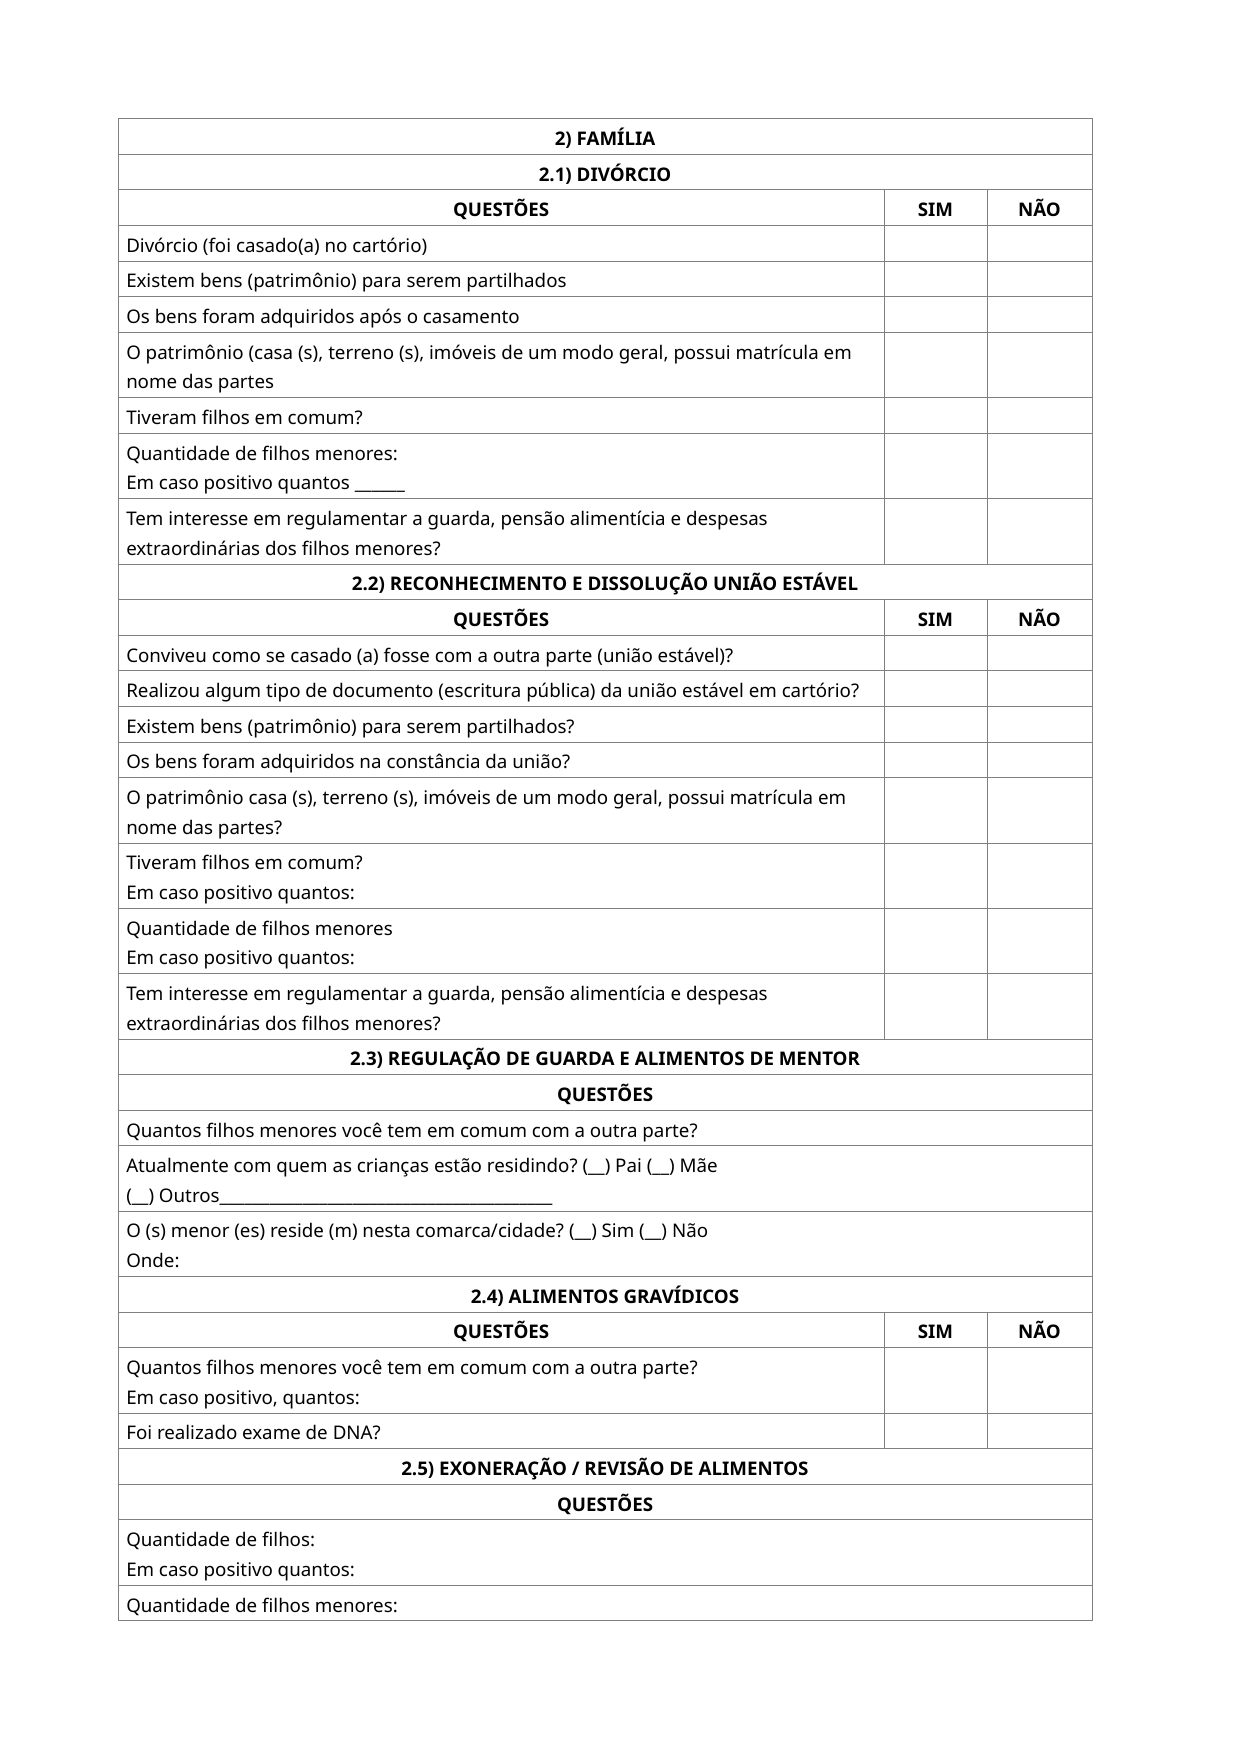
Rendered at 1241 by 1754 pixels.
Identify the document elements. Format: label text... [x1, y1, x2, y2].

table_cell [988, 1414, 1092, 1448]
table_cell Conviveu como se casado (a) fosse com a outra parte (união estável)? [119, 636, 884, 670]
table_cell [988, 844, 1092, 908]
table_cell NÃO [988, 600, 1092, 635]
table_cell Divórcio (foi casado(a) no cartório) [119, 226, 884, 261]
table_cell QUESTÕES [119, 1075, 1092, 1110]
table_cell [988, 707, 1092, 742]
table_cell 2.5) EXONERAÇÃO / REVISÃO DE ALIMENTOS [119, 1449, 1092, 1484]
table_cell [988, 434, 1092, 498]
table_cell QUESTÕES [119, 1485, 1092, 1519]
table_cell SIM [885, 1313, 987, 1347]
table_cell [885, 226, 987, 261]
table_cell [988, 499, 1092, 563]
table_cell [988, 909, 1092, 973]
table_cell [988, 671, 1092, 706]
table_cell 2.4) ALIMENTOS GRAVÍDICOS [119, 1277, 1092, 1312]
table_cell QUESTÕES [119, 190, 884, 225]
table_cell [885, 262, 987, 296]
table_cell [988, 1348, 1092, 1412]
table_cell Existem bens (patrimônio) para serem partilhados? [119, 707, 884, 742]
table_cell Quantos filhos menores você tem em comum com a outra parte? Em caso positivo, quantos: [119, 1348, 884, 1412]
table_cell [988, 226, 1092, 261]
table_cell [885, 297, 987, 332]
table_cell SIM [885, 190, 987, 225]
table_cell [885, 844, 987, 908]
table_cell [988, 778, 1092, 842]
table_cell [885, 636, 987, 670]
table_cell [885, 1348, 987, 1412]
table_cell [885, 671, 987, 706]
table_cell SIM [885, 600, 987, 635]
table_cell [885, 398, 987, 433]
table_cell [988, 333, 1092, 397]
table_cell Foi realizado exame de DNA? [119, 1414, 884, 1448]
table_cell Tiveram filhos em comum? [119, 398, 884, 433]
table_cell Quantidade de filhos menores Em caso positivo quantos: [119, 909, 884, 973]
table_cell Os bens foram adquiridos após o casamento [119, 297, 884, 332]
table_cell [885, 707, 987, 742]
table_cell [988, 974, 1092, 1038]
table_cell 2.3) REGULAÇÃO DE GUARDA E ALIMENTOS DE MENTOR [119, 1040, 1092, 1074]
table_cell O (s) menor (es) reside (m) nesta comarca/cidade? (__) Sim (__) Não Onde: [119, 1212, 1092, 1276]
table_cell Quantidade de filhos menores: [119, 1586, 1092, 1620]
table_cell QUESTÕES [119, 600, 884, 635]
table_cell [988, 398, 1092, 433]
table_cell O patrimônio (casa (s), terreno (s), imóveis de um modo geral, possui matrícula em nome das partes [119, 333, 884, 397]
table_cell Atualmente com quem as crianças estão residindo? (__) Pai (__) Mãe (__) Outros________________________________________ [119, 1146, 1092, 1211]
table_cell Os bens foram adquiridos na constância da união? [119, 743, 884, 777]
table_cell Existem bens (patrimônio) para serem partilhados [119, 262, 884, 296]
table_cell Tem interesse em regulamentar a guarda, pensão alimentícia e despesas extraordinárias dos filhos menores? [119, 499, 884, 563]
table_cell [885, 974, 987, 1038]
table_cell Realizou algum tipo de documento (escritura pública) da união estável em cartório? [119, 671, 884, 706]
table_cell [885, 499, 987, 563]
table_cell Quantos filhos menores você tem em comum com a outra parte? [119, 1111, 1092, 1145]
table_cell [885, 1414, 987, 1448]
table_cell [885, 434, 987, 498]
table_cell Quantidade de filhos: Em caso positivo quantos: [119, 1520, 1092, 1585]
table_cell NÃO [988, 190, 1092, 225]
table_cell 2.1) DIVÓRCIO [119, 155, 1092, 189]
table_cell QUESTÕES [119, 1313, 884, 1347]
table_cell O patrimônio casa (s), terreno (s), imóveis de um modo geral, possui matrícula em nome das partes? [119, 778, 884, 842]
table_cell 2.2) RECONHECIMENTO E DISSOLUÇÃO UNIÃO ESTÁVEL [119, 565, 1092, 599]
table_cell [885, 909, 987, 973]
table_cell [988, 743, 1092, 777]
table_cell [885, 778, 987, 842]
table_cell NÃO [988, 1313, 1092, 1347]
table_cell Quantidade de filhos menores: Em caso positivo quantos ______ [119, 434, 884, 498]
table_cell [988, 262, 1092, 296]
table_cell [988, 636, 1092, 670]
table_cell [885, 333, 987, 397]
table_cell [885, 743, 987, 777]
table_cell Tem interesse em regulamentar a guarda, pensão alimentícia e despesas extraordinárias dos filhos menores? [119, 974, 884, 1038]
table_cell [988, 297, 1092, 332]
table_cell Tiveram filhos em comum? Em caso positivo quantos: [119, 844, 884, 908]
table_header 2) FAMÍLIA [119, 119, 1092, 154]
